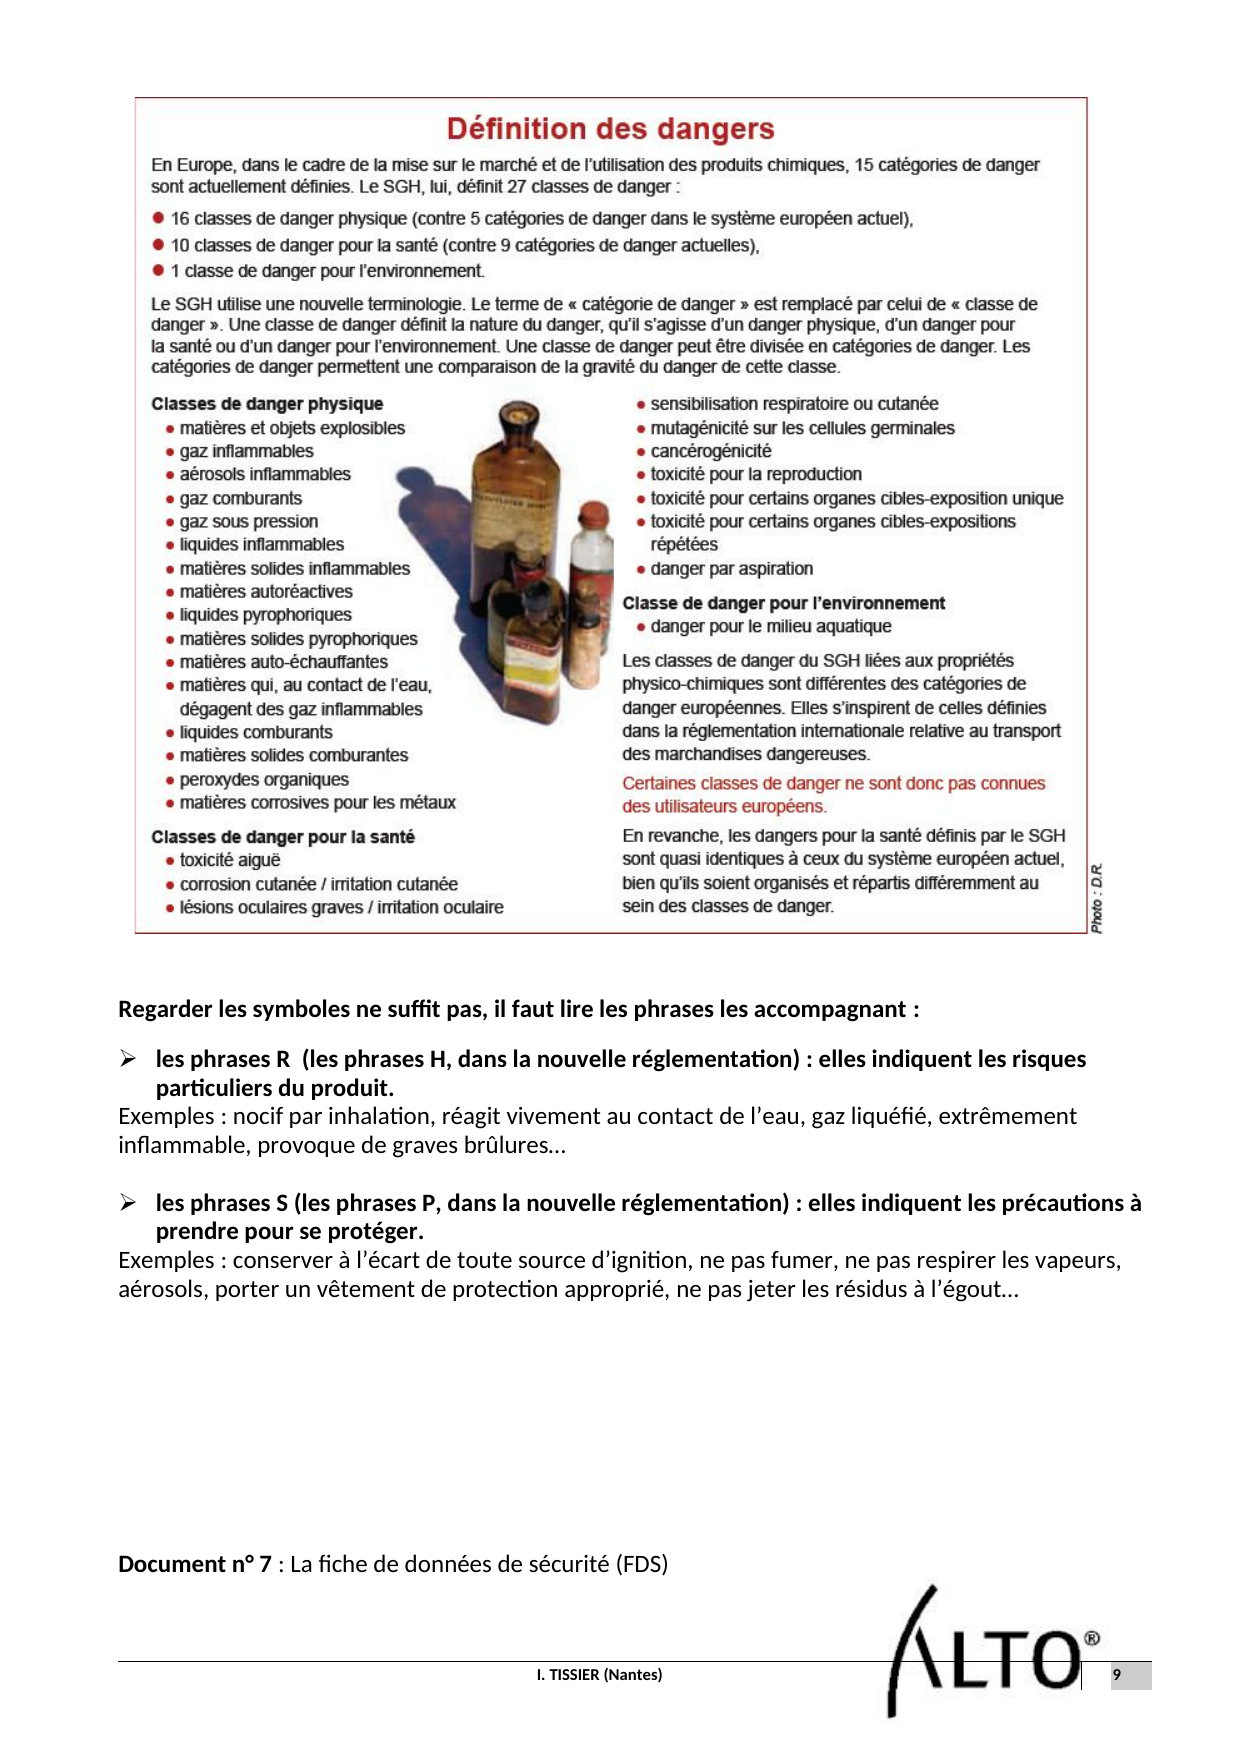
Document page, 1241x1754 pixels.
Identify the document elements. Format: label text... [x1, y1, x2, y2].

text Exemples : nocif par inhalation, réagit vivement au contact de l’eau, gaz liquéfié, extrêmement inflammable, provoque de graves brûlures… [118, 1106, 1152, 1160]
text Regarder les symboles ne suffit pas, il faut lire les phrases les accompagnant : [118, 998, 1152, 1023]
picture [876, 1662, 1109, 1730]
list les phrases S (les phrases P, dans la nouvelle réglementation) : elles indiquent les précautions à prendre pour se protéger. [118, 1192, 1152, 1246]
list les phrases R (les phrases H, dans la nouvelle réglementation) : elles indiquent les risques particuliers du produit. [118, 1048, 1152, 1102]
text Document n° 7 : La fiche de données de sécurité (FDS) [118, 1554, 1152, 1579]
picture [876, 1577, 1109, 1661]
text Exemples : conserver à l’écart de toute source d’ignition, ne pas fumer, ne pas respirer les vapeurs, aérosols, porter un vêtement de protection approprié, ne pas jeter les résidus à l’égout… [118, 1250, 1152, 1303]
picture [134, 97, 1123, 934]
